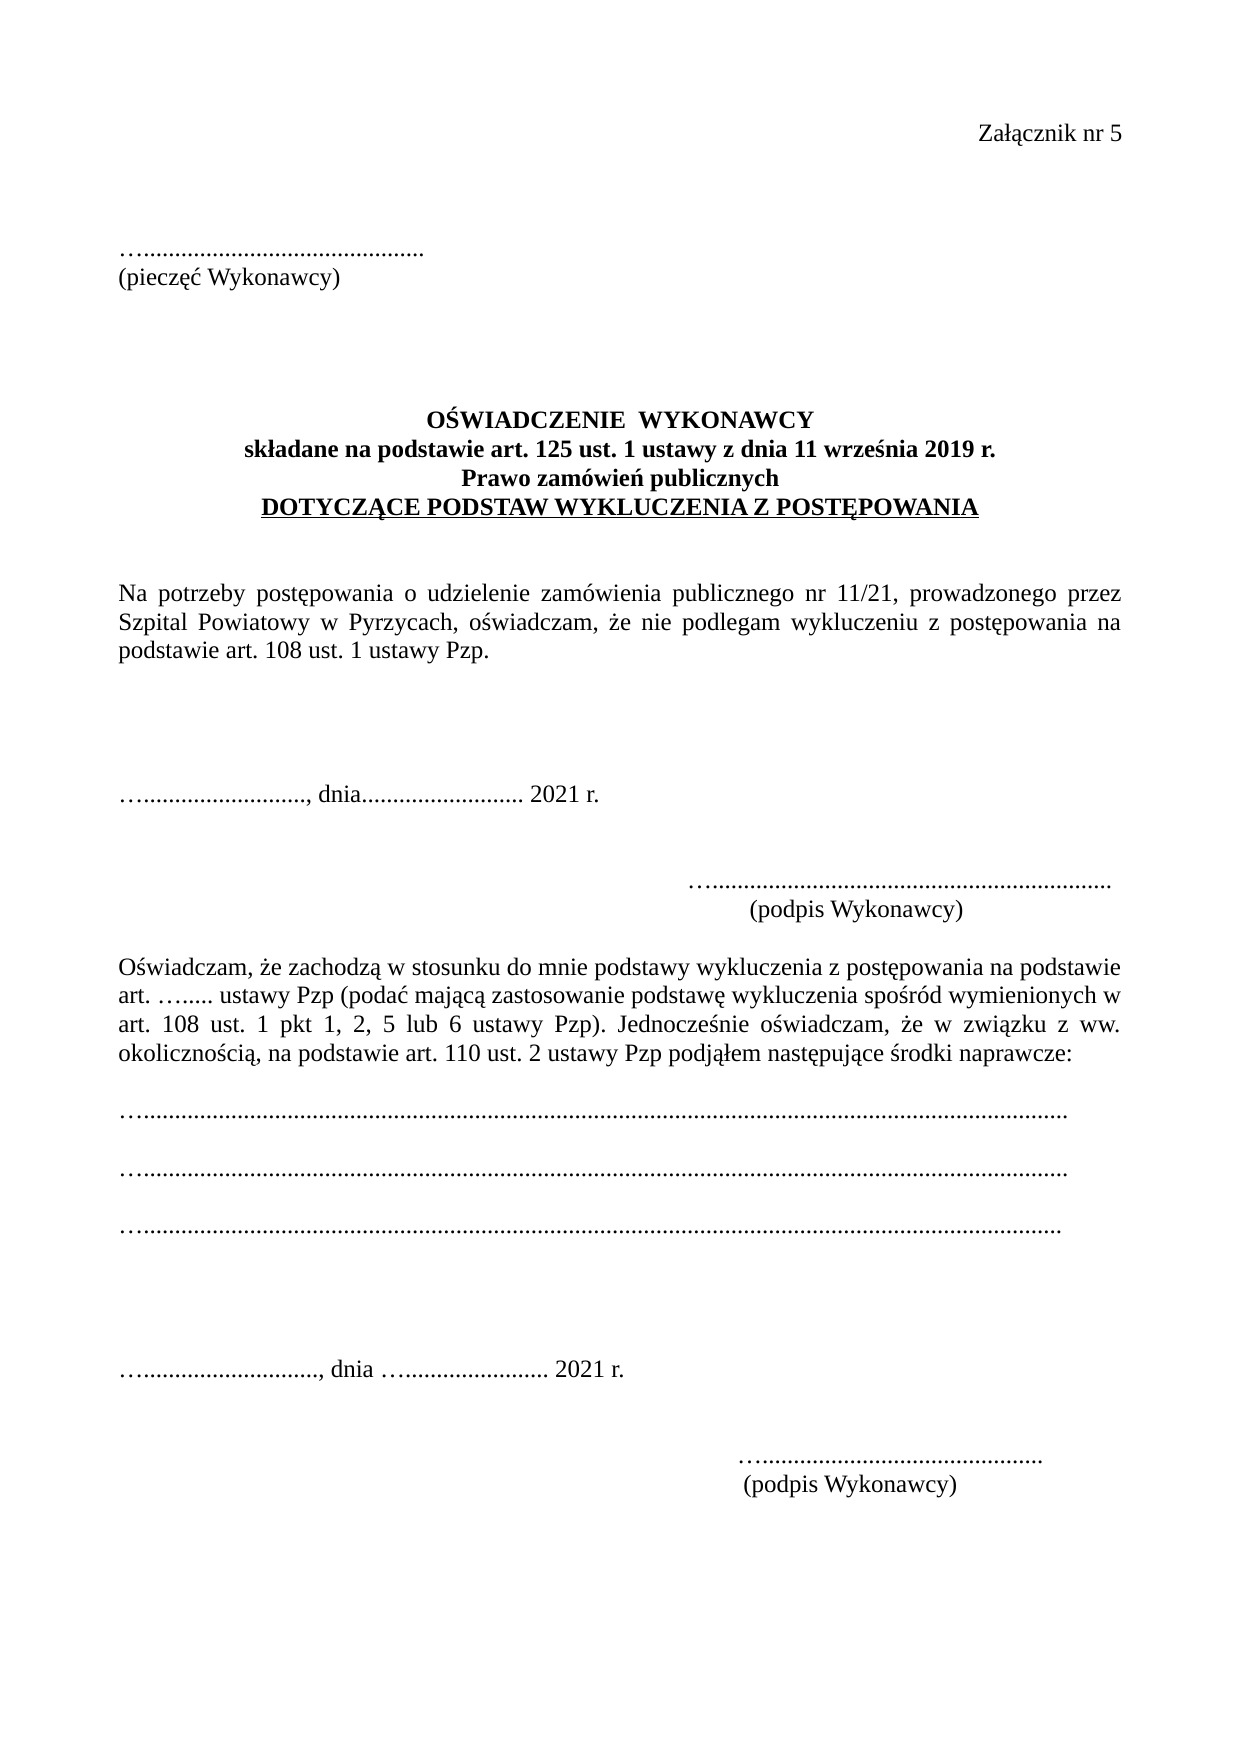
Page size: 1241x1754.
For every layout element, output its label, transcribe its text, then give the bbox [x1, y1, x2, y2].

text składane na podstawie art. 125 ust. 1 ustawy z dnia 11 września 2019 r. [118, 434, 1122, 463]
text …............................................. [118, 1441, 1122, 1469]
text …............................................. [118, 233, 1122, 262]
text (podpis Wykonawcy) [118, 894, 1122, 923]
text (pieczęć Wykonawcy) [118, 262, 1122, 291]
text …................................................................................................................................................... [118, 1211, 1122, 1239]
text DOTYCZĄCE PODSTAW WYKLUCZENIA Z POSTĘPOWANIA [118, 492, 1122, 521]
text Załącznik nr 5 [118, 118, 1122, 147]
text …................................................................ [118, 866, 1122, 894]
text ….................................................................................................................................................... [118, 1153, 1122, 1182]
text Oświadczam, że zachodzą w stosunku do mnie podstawy wykluczenia z postępowania na podstawie art. …..... ustawy Pzp (podać mającą zastosowanie podstawę wykluczenia spośród wymienionych w art. 108 ust. 1 pkt 1, 2, 5 lub 6 ustawy Pzp). Jednocześnie oświadczam, że w związku z ww. okolicznością, na podstawie art. 110 ust. 2 ustawy Pzp podjąłem następujące środki naprawcze: [118, 952, 1122, 1067]
text OŚWIADCZENIE WYKONAWCY [118, 406, 1122, 434]
text Na potrzeby postępowania o udzielenie zamówienia publicznego nr 11/21, prowadzonego przez Szpital Powiatowy w Pyrzycach, oświadczam, że nie podlegam wykluczeniu z postępowania na podstawie art. 108 ust. 1 ustawy Pzp. [118, 578, 1122, 664]
text (podpis Wykonawcy) [118, 1469, 1122, 1498]
text …............................, dnia …....................... 2021 r. [118, 1354, 1122, 1383]
text Prawo zamówień publicznych [118, 463, 1122, 492]
text ….........................., dnia.......................... 2021 r. [118, 779, 1122, 808]
text ….................................................................................................................................................... [118, 1096, 1122, 1124]
